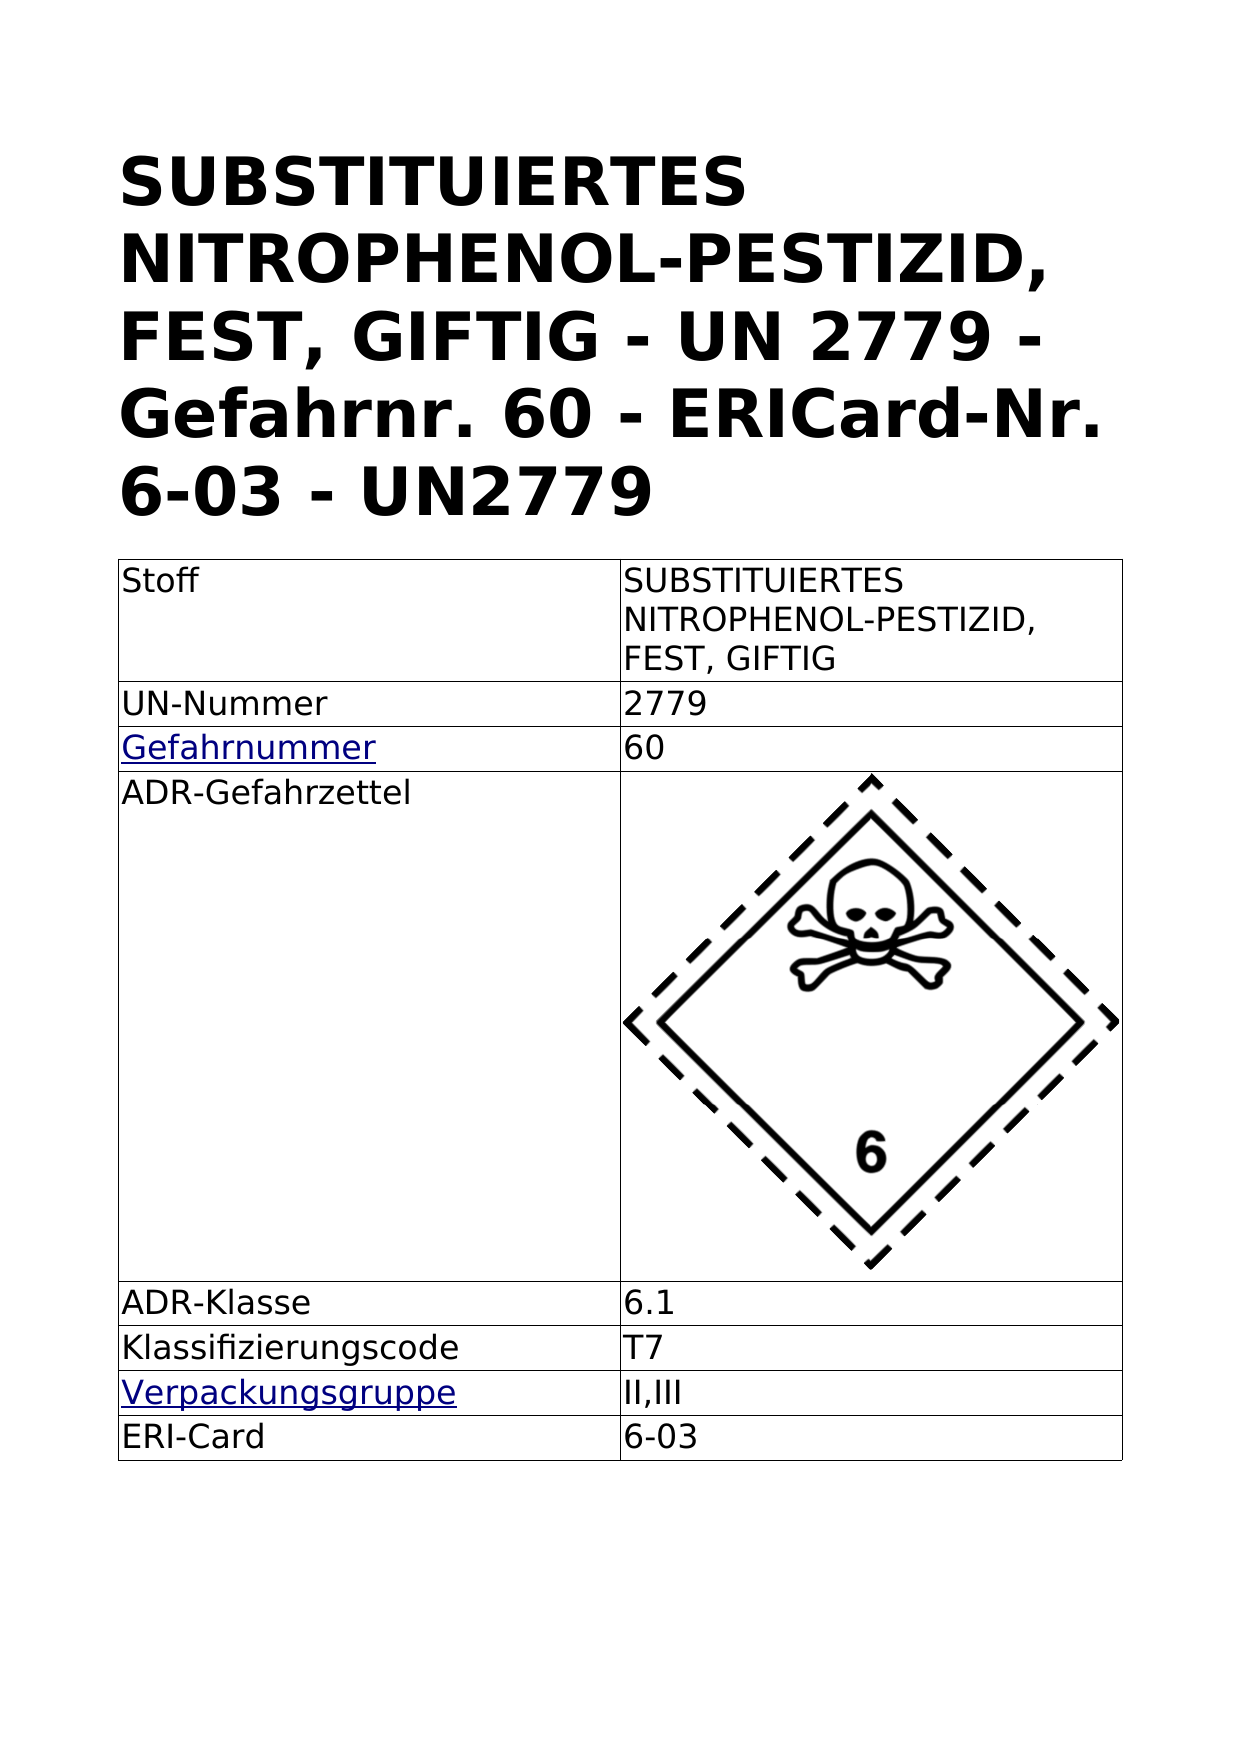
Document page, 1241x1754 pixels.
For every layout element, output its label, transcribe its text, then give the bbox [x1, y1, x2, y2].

table_cell Verpackungsgruppe [119, 1371, 620, 1415]
table_header Stoff [119, 560, 620, 681]
picture [622, 773, 1120, 1270]
table_cell [621, 772, 1122, 1281]
table_header SUBSTITUIERTES NITROPHENOL-PESTIZID, FEST, GIFTIG [621, 560, 1122, 681]
subtitle SUBSTITUIERTES NITROPHENOL-PESTIZID, FEST, GIFTIG - UN 2779 - Gefahrnr. 60 - ERICard-Nr. 6-03 - UN2779 [118, 143, 1122, 531]
table_cell ERI-Card [119, 1416, 620, 1460]
table_cell Gefahrnummer [119, 727, 620, 771]
table_cell 6.1 [621, 1282, 1122, 1325]
table_cell II,III [621, 1371, 1122, 1415]
table_cell 60 [621, 727, 1122, 771]
table_cell ADR-Gefahrzettel [119, 772, 620, 1281]
table_cell ADR-Klasse [119, 1282, 620, 1325]
table_cell 6-03 [621, 1416, 1122, 1460]
table_cell Klassifizierungscode [119, 1326, 620, 1370]
table_cell UN-Nummer [119, 682, 620, 726]
table_cell 2779 [621, 682, 1122, 726]
table_cell T7 [621, 1326, 1122, 1370]
